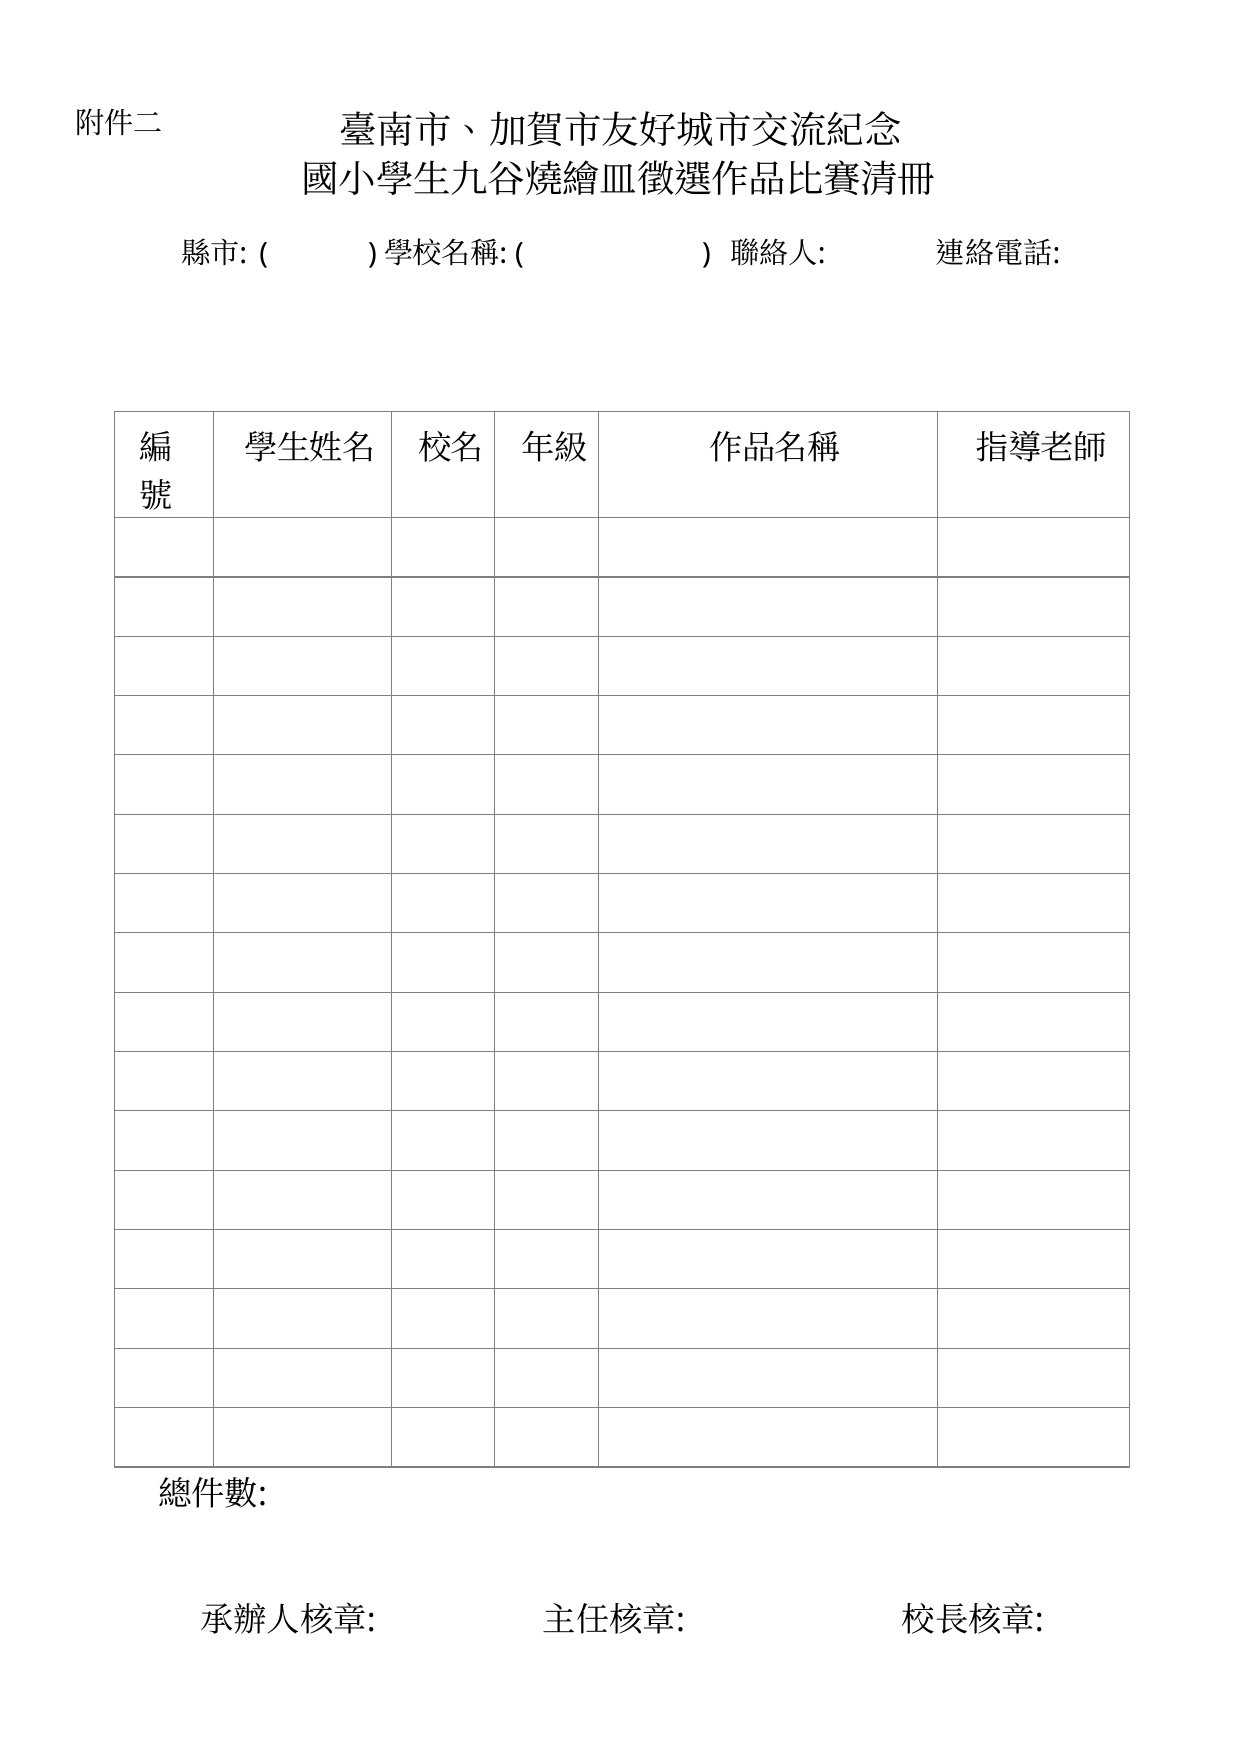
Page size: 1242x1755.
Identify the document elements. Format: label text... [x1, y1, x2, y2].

table_cell [495, 518, 598, 576]
table_cell [938, 1111, 1129, 1169]
table_header 年級 [495, 412, 598, 517]
table_cell [599, 1111, 937, 1169]
table_cell [214, 874, 391, 932]
table_cell [495, 1111, 598, 1169]
text 總件數: [158, 1467, 1185, 1516]
table_cell [495, 1349, 598, 1407]
table_cell [115, 933, 213, 992]
table_cell [214, 1349, 391, 1407]
table_cell [392, 637, 494, 695]
table_cell [392, 578, 494, 636]
table_cell [495, 755, 598, 813]
table_cell [938, 933, 1129, 992]
table_cell [392, 815, 494, 873]
table_cell [115, 1289, 213, 1348]
table_cell [214, 518, 391, 576]
table_cell [392, 993, 494, 1051]
table_cell [599, 578, 937, 636]
table_cell [938, 874, 1129, 932]
table_cell [599, 755, 937, 813]
table_cell [115, 815, 213, 873]
table_cell [115, 1408, 213, 1466]
table_cell [214, 993, 391, 1051]
table_cell [214, 1230, 391, 1288]
table_cell [115, 755, 213, 813]
text 縣市: ( ) 學校名稱: ( ) 聯絡人: 連絡電話: [64, 230, 1176, 272]
table_cell [115, 1111, 213, 1169]
table_cell [599, 1171, 937, 1229]
subtitle 附件二 臺南市、加賀市友好城市交流紀念國小學生九谷燒繪皿徵選作品比賽清冊 [75, 103, 936, 203]
table_cell [115, 1349, 213, 1407]
table_cell [938, 1408, 1129, 1466]
table_cell [938, 1171, 1129, 1229]
table_cell [495, 1289, 598, 1348]
table_header 指導老師 [938, 412, 1129, 517]
table_cell [599, 874, 937, 932]
table_cell [938, 1349, 1129, 1407]
table_cell [392, 518, 494, 576]
table_cell [214, 1052, 391, 1110]
table_cell [495, 993, 598, 1051]
table_cell [115, 1052, 213, 1110]
table_cell [599, 1289, 937, 1348]
table_cell [938, 815, 1129, 873]
table_cell [495, 696, 598, 754]
table_cell [599, 815, 937, 873]
table_cell [599, 1230, 937, 1288]
table_cell [938, 993, 1129, 1051]
table_cell [495, 933, 598, 992]
table_cell [392, 874, 494, 932]
table_cell [115, 578, 213, 636]
table_cell [115, 993, 213, 1051]
table_cell [599, 1349, 937, 1407]
table_cell [115, 874, 213, 932]
table_cell [938, 1052, 1129, 1110]
table_cell [214, 815, 391, 873]
table_cell [214, 755, 391, 813]
table_cell [938, 578, 1129, 636]
table_cell [214, 933, 391, 992]
table_cell [392, 1289, 494, 1348]
table_cell [599, 696, 937, 754]
table_cell [214, 1289, 391, 1348]
table_cell [214, 578, 391, 636]
table_cell [214, 637, 391, 695]
table_cell [392, 1111, 494, 1169]
table_cell [495, 578, 598, 636]
table_cell [938, 518, 1129, 576]
table_cell [495, 1230, 598, 1288]
table_cell [938, 755, 1129, 813]
table_cell [495, 815, 598, 873]
table_cell [392, 1349, 494, 1407]
table_cell [599, 1408, 937, 1466]
table_cell [214, 1111, 391, 1169]
table_cell [115, 1171, 213, 1229]
table_cell [938, 1289, 1129, 1348]
table_cell [115, 696, 213, 754]
table_header 編號 [115, 412, 213, 517]
table_cell [938, 637, 1129, 695]
table_cell [214, 696, 391, 754]
table_cell [214, 1408, 391, 1466]
table_cell [392, 1052, 494, 1110]
table_cell [599, 518, 937, 576]
table_cell [495, 874, 598, 932]
text 承辦人核章: 主任核章: 校長核章: [64, 1593, 1179, 1642]
table_header 學生姓名 [214, 412, 391, 517]
table_cell [599, 637, 937, 695]
table_cell [392, 933, 494, 992]
table_cell [115, 518, 213, 576]
table_header 作品名稱 [599, 412, 937, 517]
table_cell [115, 1230, 213, 1288]
table_cell [495, 1171, 598, 1229]
table_cell [495, 637, 598, 695]
table_cell [599, 1052, 937, 1110]
table_cell [938, 696, 1129, 754]
table_cell [938, 1230, 1129, 1288]
table_cell [392, 1230, 494, 1288]
table_cell [214, 1171, 391, 1229]
table_cell [392, 696, 494, 754]
table_cell [115, 637, 213, 695]
table_cell [599, 933, 937, 992]
table_cell [392, 755, 494, 813]
table_cell [392, 1171, 494, 1229]
table_header 校名 [392, 412, 494, 517]
table_cell [495, 1052, 598, 1110]
table_cell [392, 1408, 494, 1466]
table_cell [599, 993, 937, 1051]
table_cell [495, 1408, 598, 1466]
